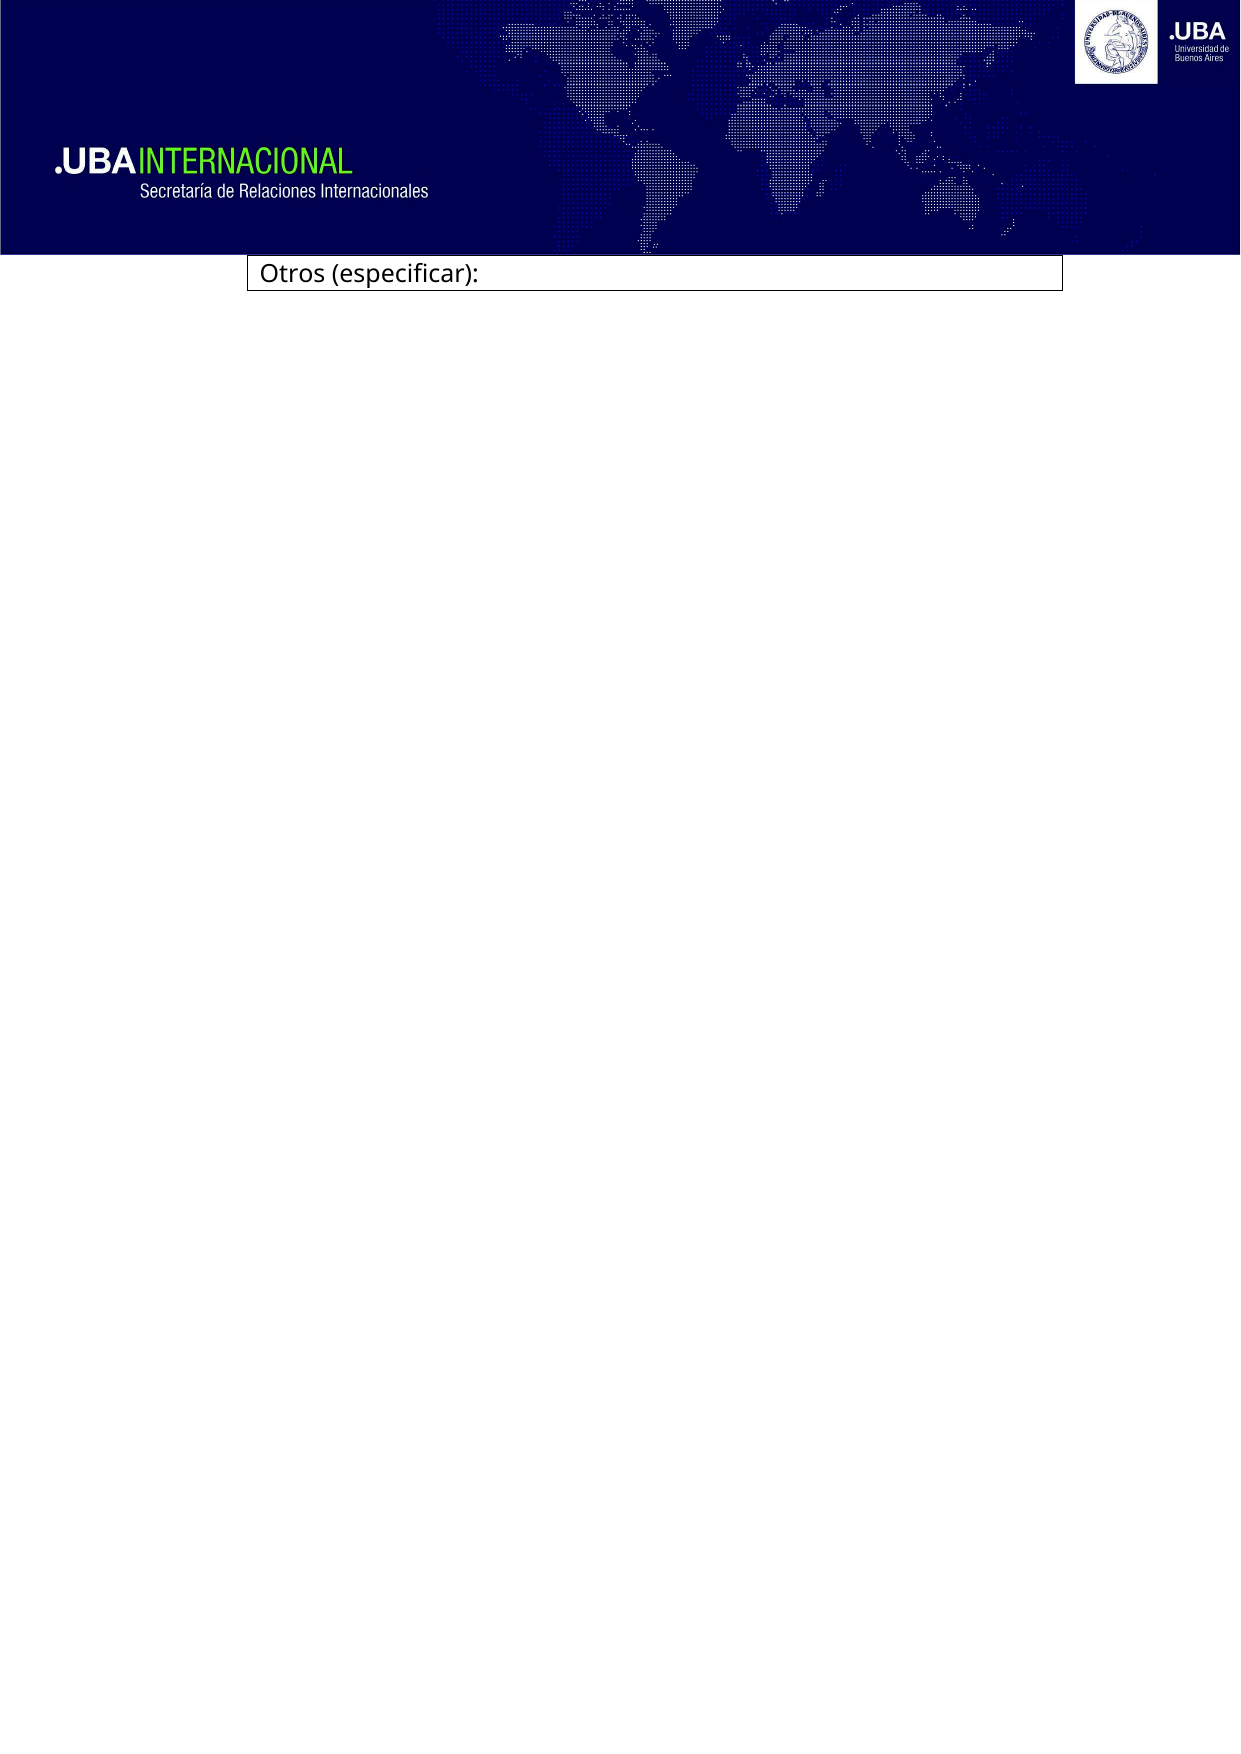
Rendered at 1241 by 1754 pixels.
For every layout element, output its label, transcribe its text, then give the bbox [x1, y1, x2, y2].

picture [0, 0, 1241, 255]
table_cell Otros (especificar): [248, 256, 1062, 290]
